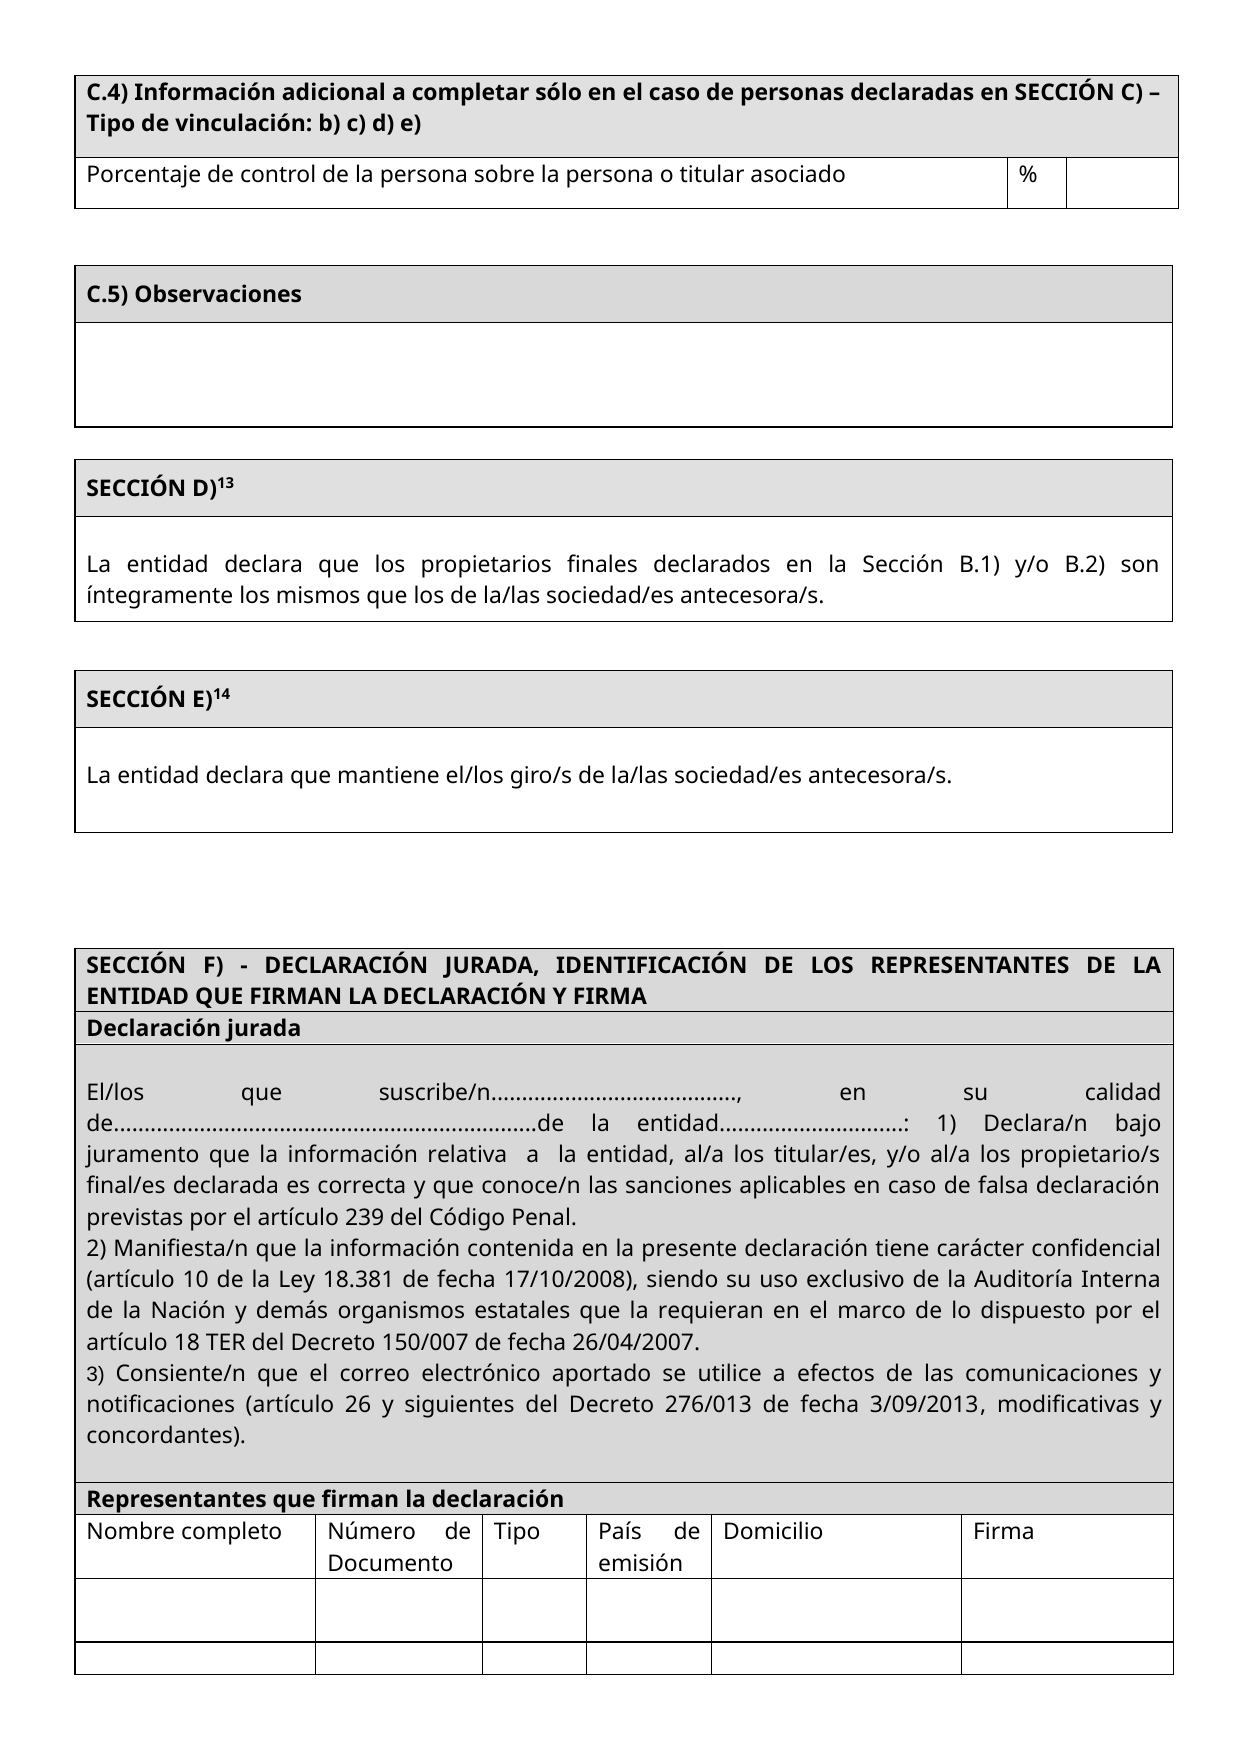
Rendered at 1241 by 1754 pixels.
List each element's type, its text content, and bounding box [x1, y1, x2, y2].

table_cell [587, 1643, 711, 1674]
table_cell [712, 1643, 961, 1674]
table_cell [76, 1643, 315, 1674]
table_cell La entidad declara que los propietarios finales declarados en la Sección B.1) y/o B.2) son íntegramente los mismos que los de la/las sociedad/es antecesora/s. [76, 517, 1172, 621]
table_cell [76, 1579, 315, 1641]
table_cell Representantes que firman la declaración [76, 1483, 1173, 1514]
table_cell [1067, 158, 1178, 208]
table_header SECCIÓN F) - DECLARACIÓN JURADA, IDENTIFICACIÓN DE LOS REPRESENTANTES DE LA ENTIDAD QUE FIRMAN LA DECLARACIÓN Y FIRMA [76, 949, 1173, 1011]
table_cell [483, 1643, 586, 1674]
table_cell [316, 1579, 482, 1641]
table_cell La entidad declara que mantiene el/los giro/s de la/las sociedad/es antecesora/s. [76, 728, 1172, 832]
table_cell Declaración jurada [76, 1012, 1173, 1043]
table_cell Nombre completo [76, 1515, 315, 1578]
table_header C.4) Información adicional a completar sólo en el caso de personas declaradas en SECCIÓN C) – Tipo de vinculación: b) c) d) e) [76, 76, 1178, 157]
table_cell El/los que suscribe/n........................................, en su calidad de.....................................................................de la entidad..............................: 1) Declara/n bajo juramento que la información relativa a la entidad, al/a los titular/es, y/o al/a los propietario/s final/es declarada es correcta y que conoce/n las sanciones aplicables en caso de falsa declaración previstas por el artículo 239 del Código Penal. 2) Manifiesta/n que la información contenida en la presente declaración tiene carácter confidencial (artículo 10 de la Ley 18.381 de fecha 17/10/2008), siendo su uso exclusivo de la Auditoría Interna de la Nación y demás organismos estatales que la requieran en el marco de lo dispuesto por el artículo 18 TER del Decreto 150/007 de fecha 26/04/2007. 3) Consiente/n que el correo electrónico aportado se utilice a efectos de las comunicaciones y notificaciones (artículo 26 y siguientes del Decreto 276/013 de fecha 3/09/2013, modificativas y concordantes). [76, 1045, 1173, 1482]
table_cell [316, 1643, 482, 1674]
table_cell Firma [962, 1515, 1173, 1578]
table_cell [962, 1643, 1173, 1674]
table_cell [483, 1579, 586, 1641]
table_cell [76, 323, 1172, 426]
table_cell Domicilio [712, 1515, 961, 1578]
table_cell [712, 1579, 961, 1641]
table_cell País de emisión [587, 1515, 711, 1578]
table_cell Porcentaje de control de la persona sobre la persona o titular asociado [76, 158, 1007, 208]
table_cell Tipo [483, 1515, 586, 1578]
table_header C.5) Observaciones [76, 266, 1172, 322]
table_cell % [1008, 158, 1066, 208]
table_cell Número de Documento [316, 1515, 482, 1578]
table_cell [962, 1579, 1173, 1641]
table_header SECCIÓN D) [76, 460, 1172, 516]
table_header SECCIÓN E) [76, 671, 1172, 727]
table_cell [587, 1579, 711, 1641]
